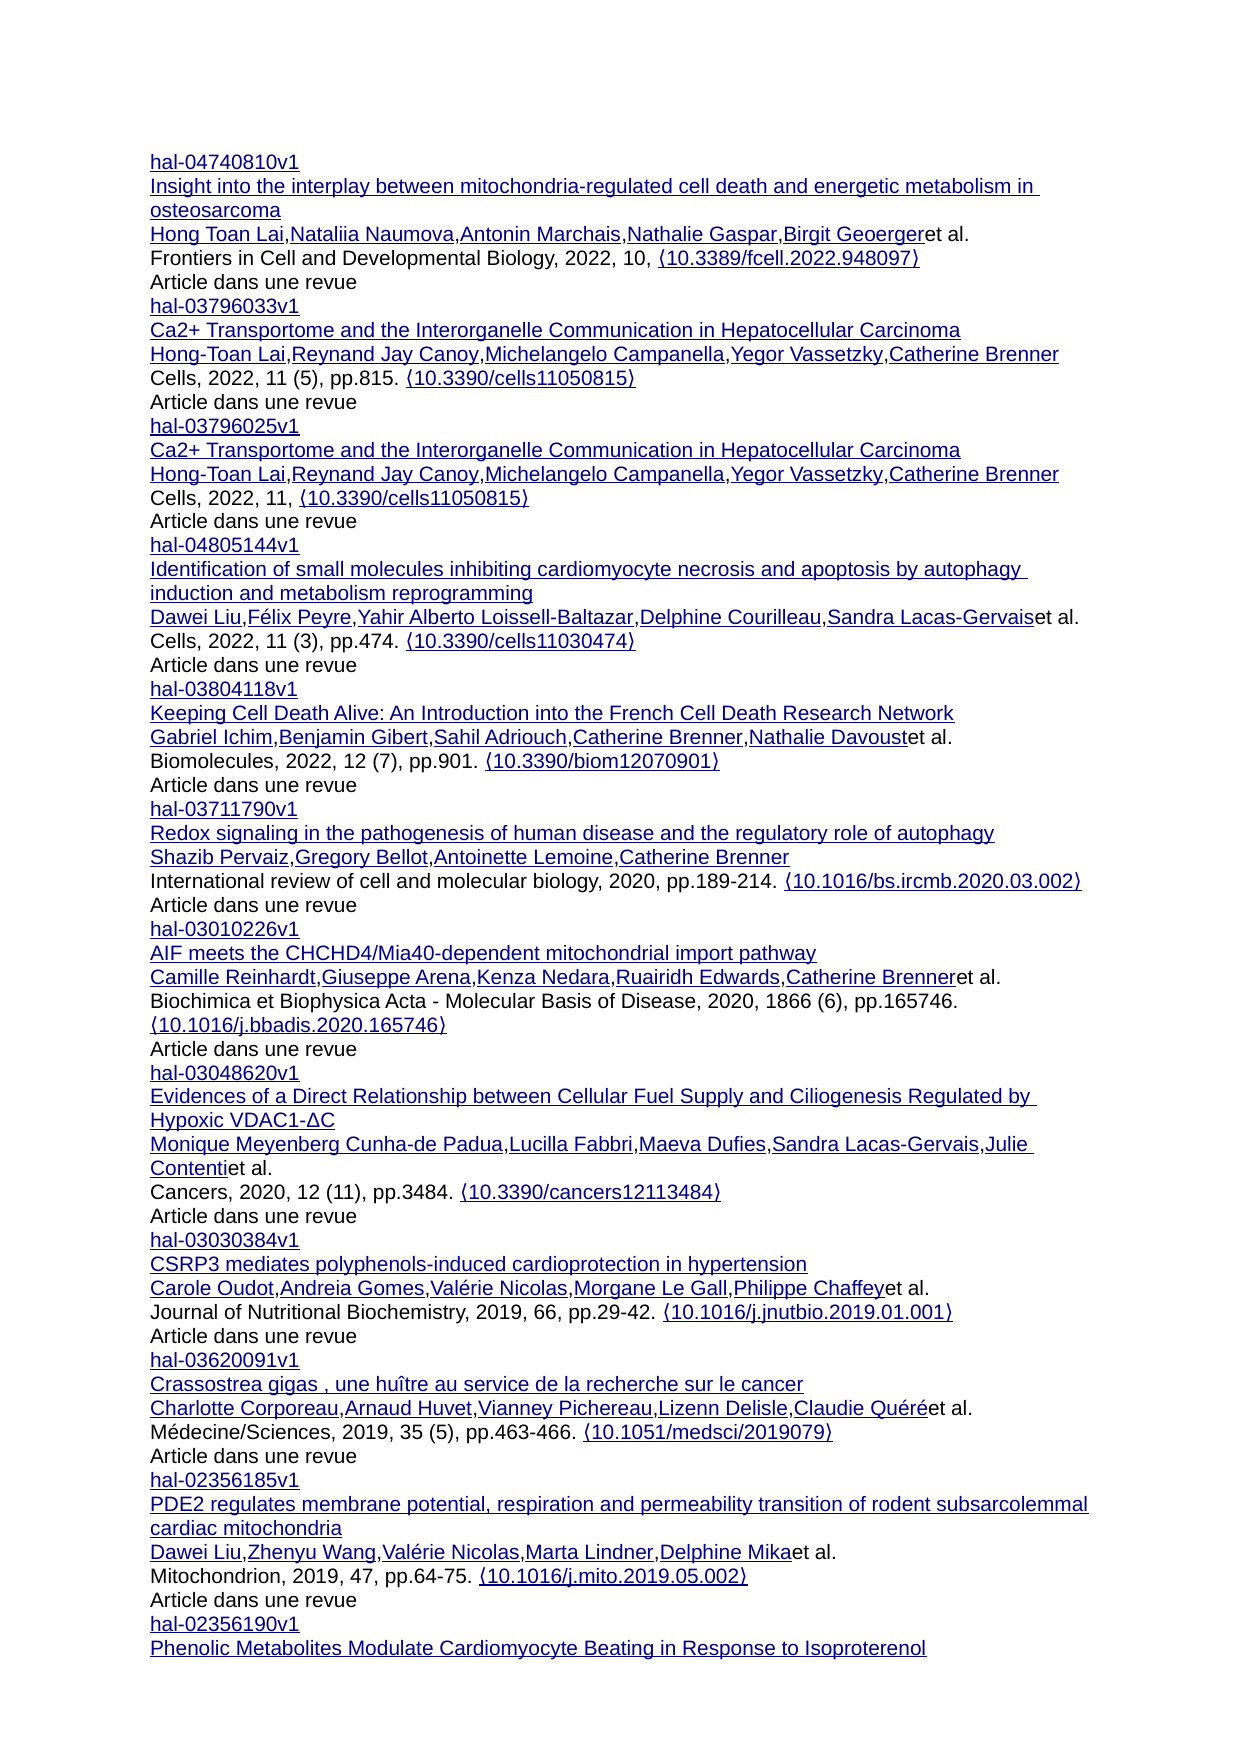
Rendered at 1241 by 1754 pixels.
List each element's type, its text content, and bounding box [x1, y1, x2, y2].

table_cell Keeping Cell Death Alive: An Introduction into the French Cell Death Research Network Gabriel Ichim,Benjamin Gibert,Sahil Adriouch,Catherine Brenner,Nathalie Davoustet al. Biomolecules, 2022, 12 (7), pp.901. ⟨10.3390/biom12070901⟩ Article dans une revue hal-03711790v1 [150, 701, 1090, 821]
table_cell AIF meets the CHCHD4/Mia40-dependent mitochondrial import pathway Camille Reinhardt,Giuseppe Arena,Kenza Nedara,Ruairidh Edwards,Catherine Brenneret al. Biochimica et Biophysica Acta - Molecular Basis of Disease, 2020, 1866 (6), pp.165746. ⟨10.1016/j.bbadis.2020.165746⟩ Article dans une revue hal-03048620v1 [150, 941, 1090, 1084]
table_cell CSRP3 mediates polyphenols-induced cardioprotection in hypertension Carole Oudot,Andreia Gomes,Valérie Nicolas,Morgane Le Gall,Philippe Chaffeyet al. Journal of Nutritional Biochemistry, 2019, 66, pp.29-42. ⟨10.1016/j.jnutbio.2019.01.001⟩ Article dans une revue hal-03620091v1 [150, 1252, 1090, 1372]
table_cell PDE2 regulates membrane potential, respiration and permeability transition of rodent subsarcolemmal cardiac mitochondria Dawei Liu,Zhenyu Wang,Valérie Nicolas,Marta Lindner,Delphine Mikaet al. Mitochondrion, 2019, 47, pp.64-75. ⟨10.1016/j.mito.2019.05.002⟩ Article dans une revue hal-02356190v1 [150, 1492, 1090, 1635]
table_cell Evidences of a Direct Relationship between Cellular Fuel Supply and Ciliogenesis Regulated by Hypoxic VDAC1-ΔC Monique Meyenberg Cunha-de Padua,Lucilla Fabbri,Maeva Dufies,Sandra Lacas-Gervais,Julie Contentiet al. Cancers, 2020, 12 (11), pp.3484. ⟨10.3390/cancers12113484⟩ Article dans une revue hal-03030384v1 [150, 1084, 1090, 1252]
table_cell Insight into the interplay between mitochondria-regulated cell death and energetic metabolism in osteosarcoma Hong Toan Lai,Nataliia Naumova,Antonin Marchais,Nathalie Gaspar,Birgit Geoergeret al. Frontiers in Cell and Developmental Biology, 2022, 10, ⟨10.3389/fcell.2022.948097⟩ Article dans une revue hal-03796033v1 [150, 174, 1090, 318]
table_cell Ca2+ Transportome and the Interorganelle Communication in Hepatocellular Carcinoma Hong-Toan Lai,Reynand Jay Canoy,Michelangelo Campanella,Yegor Vassetzky,Catherine Brenner Cells, 2022, 11 (5), pp.815. ⟨10.3390/cells11050815⟩ Article dans une revue hal-03796025v1 [150, 318, 1090, 437]
table_cell Phenolic Metabolites Modulate Cardiomyocyte Beating in Response to Isoproterenol [150, 1635, 1090, 1659]
table_cell hal-04740810v1 [150, 150, 1090, 174]
table_cell Ca2+ Transportome and the Interorganelle Communication in Hepatocellular Carcinoma Hong-Toan Lai,Reynand Jay Canoy,Michelangelo Campanella,Yegor Vassetzky,Catherine Brenner Cells, 2022, 11, ⟨10.3390/cells11050815⟩ Article dans une revue hal-04805144v1 [150, 438, 1090, 557]
table_cell Redox signaling in the pathogenesis of human disease and the regulatory role of autophagy Shazib Pervaiz,Gregory Bellot,Antoinette Lemoine,Catherine Brenner International review of cell and molecular biology, 2020, pp.189-214. ⟨10.1016/bs.ircmb.2020.03.002⟩ Article dans une revue hal-03010226v1 [150, 821, 1090, 941]
table_cell Identification of small molecules inhibiting cardiomyocyte necrosis and apoptosis by autophagy induction and metabolism reprogramming Dawei Liu,Félix Peyre,Yahir Alberto Loissell-Baltazar,Delphine Courilleau,Sandra Lacas-Gervaiset al. Cells, 2022, 11 (3), pp.474. ⟨10.3390/cells11030474⟩ Article dans une revue hal-03804118v1 [150, 557, 1090, 701]
table_cell Crassostrea gigas , une huître au service de la recherche sur le cancer Charlotte Corporeau,Arnaud Huvet,Vianney Pichereau,Lizenn Delisle,Claudie Quéréet al. Médecine/Sciences, 2019, 35 (5), pp.463-466. ⟨10.1051/medsci/2019079⟩ Article dans une revue hal-02356185v1 [150, 1372, 1090, 1492]
